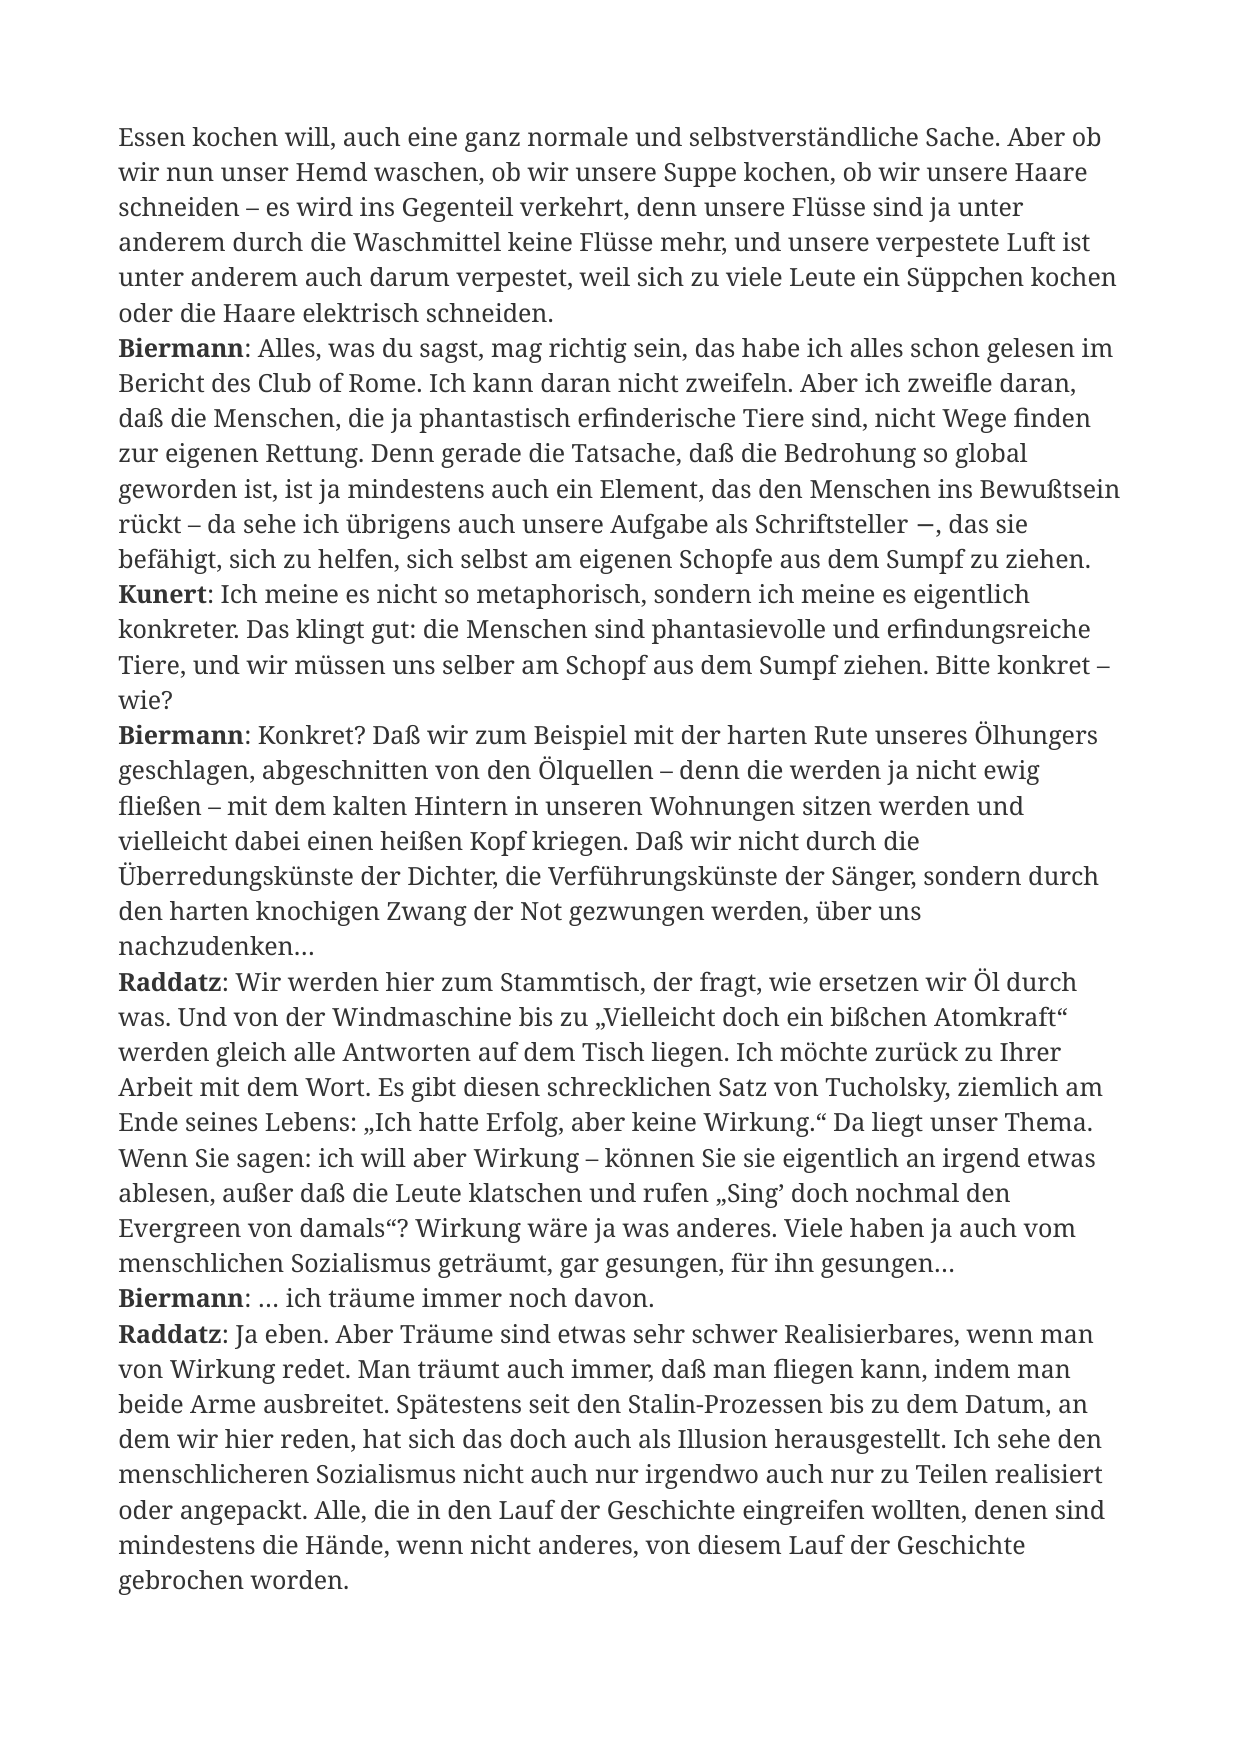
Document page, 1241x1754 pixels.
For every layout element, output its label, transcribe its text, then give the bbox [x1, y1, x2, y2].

text Raddatz: Wir werden hier zum Stammtisch, der fragt, wie ersetzen wir Öl durch was. Und von der Windmaschine bis zu „Vielleicht doch ein bißchen Atomkraft“ werden gleich alle Antworten auf dem Tisch liegen. Ich möchte zurück zu Ihrer Arbeit mit dem Wort. Es gibt diesen schrecklichen Satz von Tucholsky, ziemlich am Ende seines Lebens: „Ich hatte Erfolg, aber keine Wirkung.“ Da liegt unser Thema. Wenn Sie sagen: ich will aber Wirkung – können Sie sie eigentlich an irgend etwas ablesen, außer daß die Leute klatschen und rufen „Sing’ doch nochmal den Evergreen von damals“? Wirkung wäre ja was anderes. Viele haben ja auch vom menschlichen Sozialismus geträumt, gar gesungen, für ihn gesungen… [118, 963, 1122, 1280]
text Raddatz: Ja eben. Aber Träume sind etwas sehr schwer Realisierbares, wenn man von Wirkung redet. Man träumt auch immer, daß man fliegen kann, indem man beide Arme ausbreitet. Spätestens seit den Stalin-Prozessen bis zu dem Datum, an dem wir hier reden, hat sich das doch auch als Illusion herausgestellt. Ich sehe den menschlicheren Sozialismus nicht auch nur irgendwo auch nur zu Teilen realisiert oder angepackt. Alle, die in den Lauf der Geschichte eingreifen wollten, denen sind mindestens die Hände, wenn nicht anderes, von diesem Lauf der Geschichte gebrochen worden. [118, 1315, 1122, 1597]
text Biermann: … ich träume immer noch davon. [118, 1280, 1122, 1315]
text Biermann: Alles, was du sagst, mag richtig sein, das habe ich alles schon gelesen im Bericht des Club of Rome. Ich kann daran nicht zweifeln. Aber ich zweifle daran, daß die Menschen, die ja phantastisch erfinderische Tiere sind, nicht Wege finden zur eigenen Rettung. Denn gerade die Tatsache, daß die Bedrohung so global geworden ist, ist ja mindestens auch ein Element, das den Menschen ins Bewußtsein rückt – da sehe ich übrigens auch unsere Aufgabe als Schriftsteller −, das sie befähigt, sich zu helfen, sich selbst am eigenen Schopfe aus dem Sumpf zu ziehen. [118, 329, 1122, 576]
text Essen kochen will, auch eine ganz normale und selbstverständliche Sache. Aber ob wir nun unser Hemd waschen, ob wir unsere Suppe kochen, ob wir unsere Haare schneiden – es wird ins Gegenteil verkehrt, denn unsere Flüsse sind ja unter anderem durch die Waschmittel keine Flüsse mehr, und unsere verpestete Luft ist unter anderem auch darum verpestet, weil sich zu viele Leute ein Süppchen kochen oder die Haare elektrisch schneiden. [118, 118, 1122, 329]
text Biermann: Konkret? Daß wir zum Beispiel mit der harten Rute unseres Ölhungers geschlagen, abgeschnitten von den Ölquellen – denn die werden ja nicht ewig fließen – mit dem kalten Hintern in unseren Wohnungen sitzen werden und vielleicht dabei einen heißen Kopf kriegen. Daß wir nicht durch die Überredungskünste der Dichter, die Verführungskünste der Sänger, sondern durch den harten knochigen Zwang der Not gezwungen werden, über uns nachzudenken… [118, 717, 1122, 963]
text Kunert: Ich meine es nicht so metaphorisch, sondern ich meine es eigentlich konkreter. Das klingt gut: die Menschen sind phantasievolle und erfindungsreiche Tiere, und wir müssen uns selber am Schopf aus dem Sumpf ziehen. Bitte konkret – wie? [118, 576, 1122, 717]
